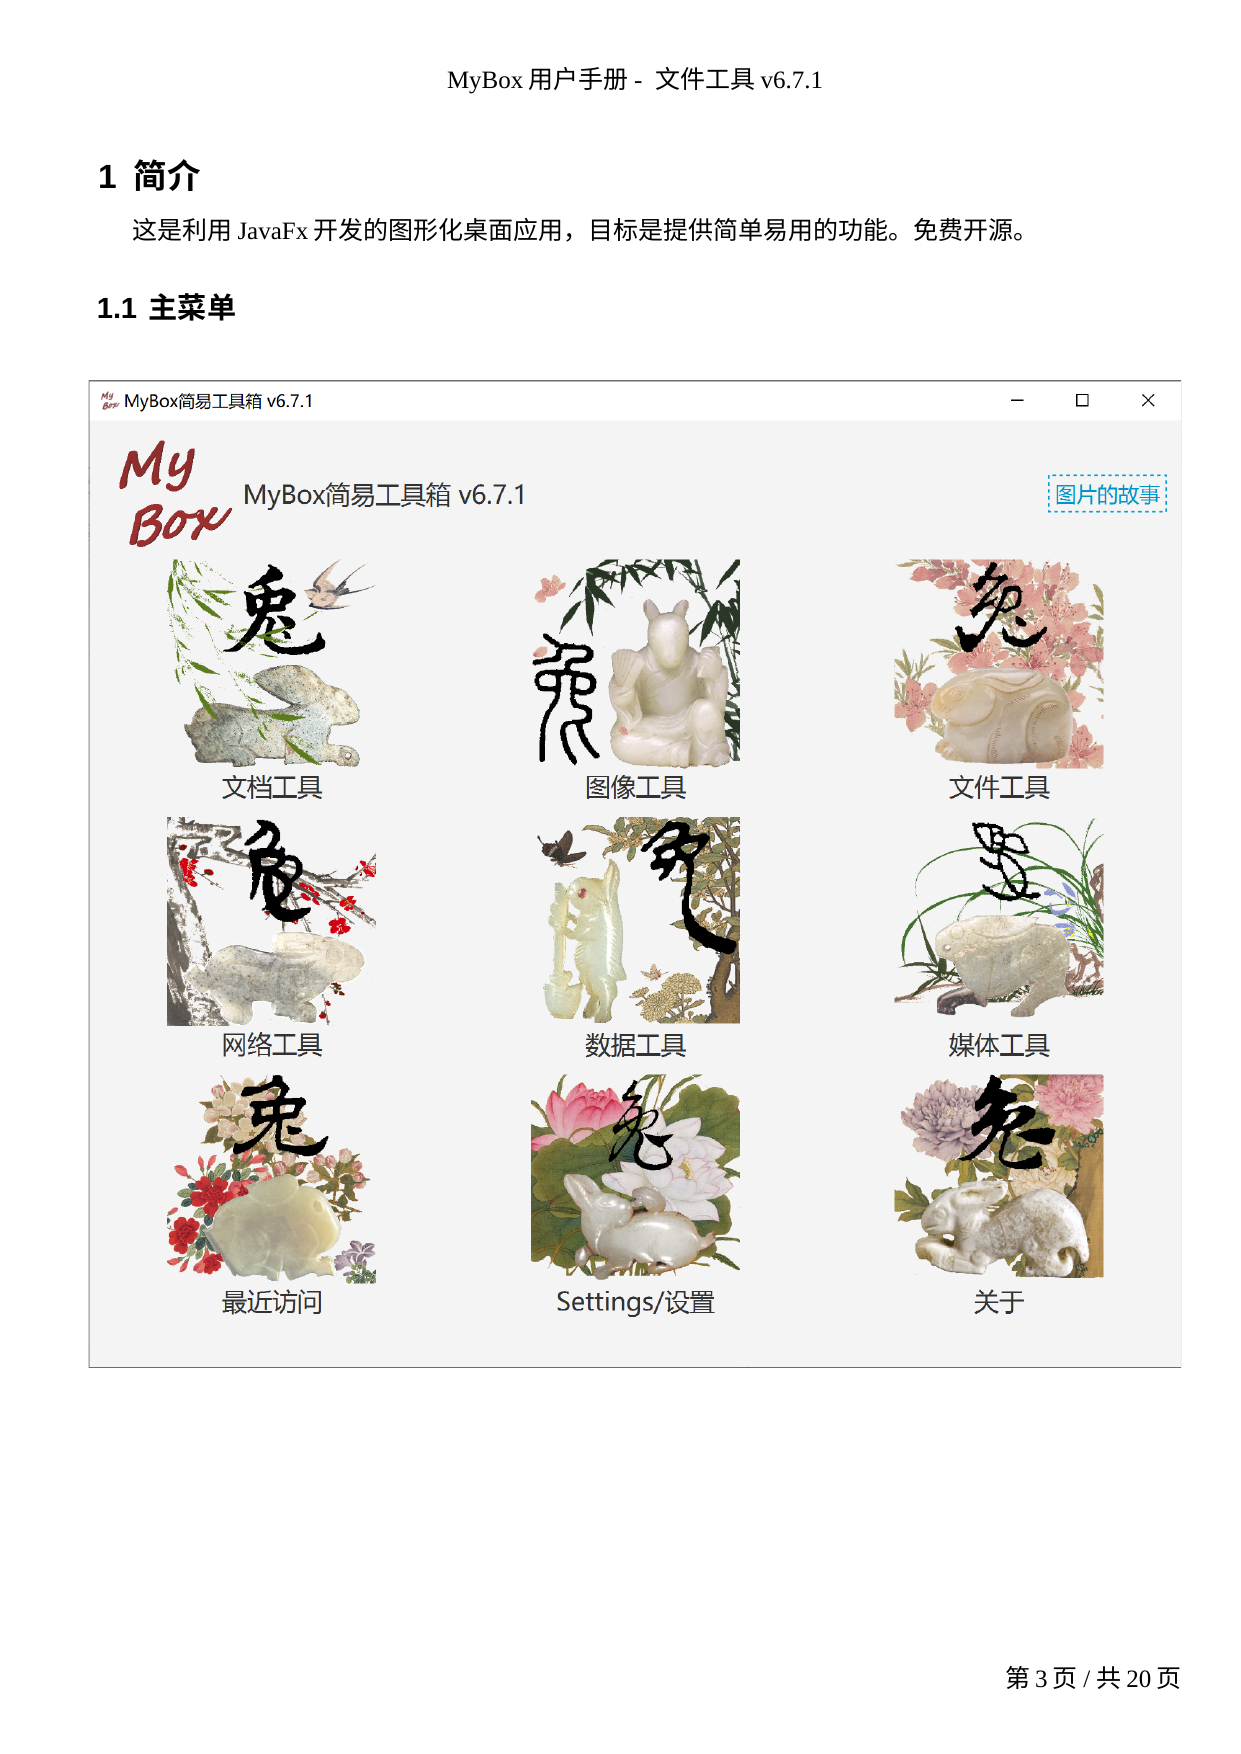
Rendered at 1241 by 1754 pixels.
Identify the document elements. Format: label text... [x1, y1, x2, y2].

text 这是利用JavaFx开发的图形化桌面应用，目标是提供简单易用的功能。免费开源。 [88, 211, 1181, 247]
picture [88, 380, 1182, 1368]
subtitle 主菜单 [88, 284, 1181, 327]
subtitle 简介 [88, 150, 1181, 198]
